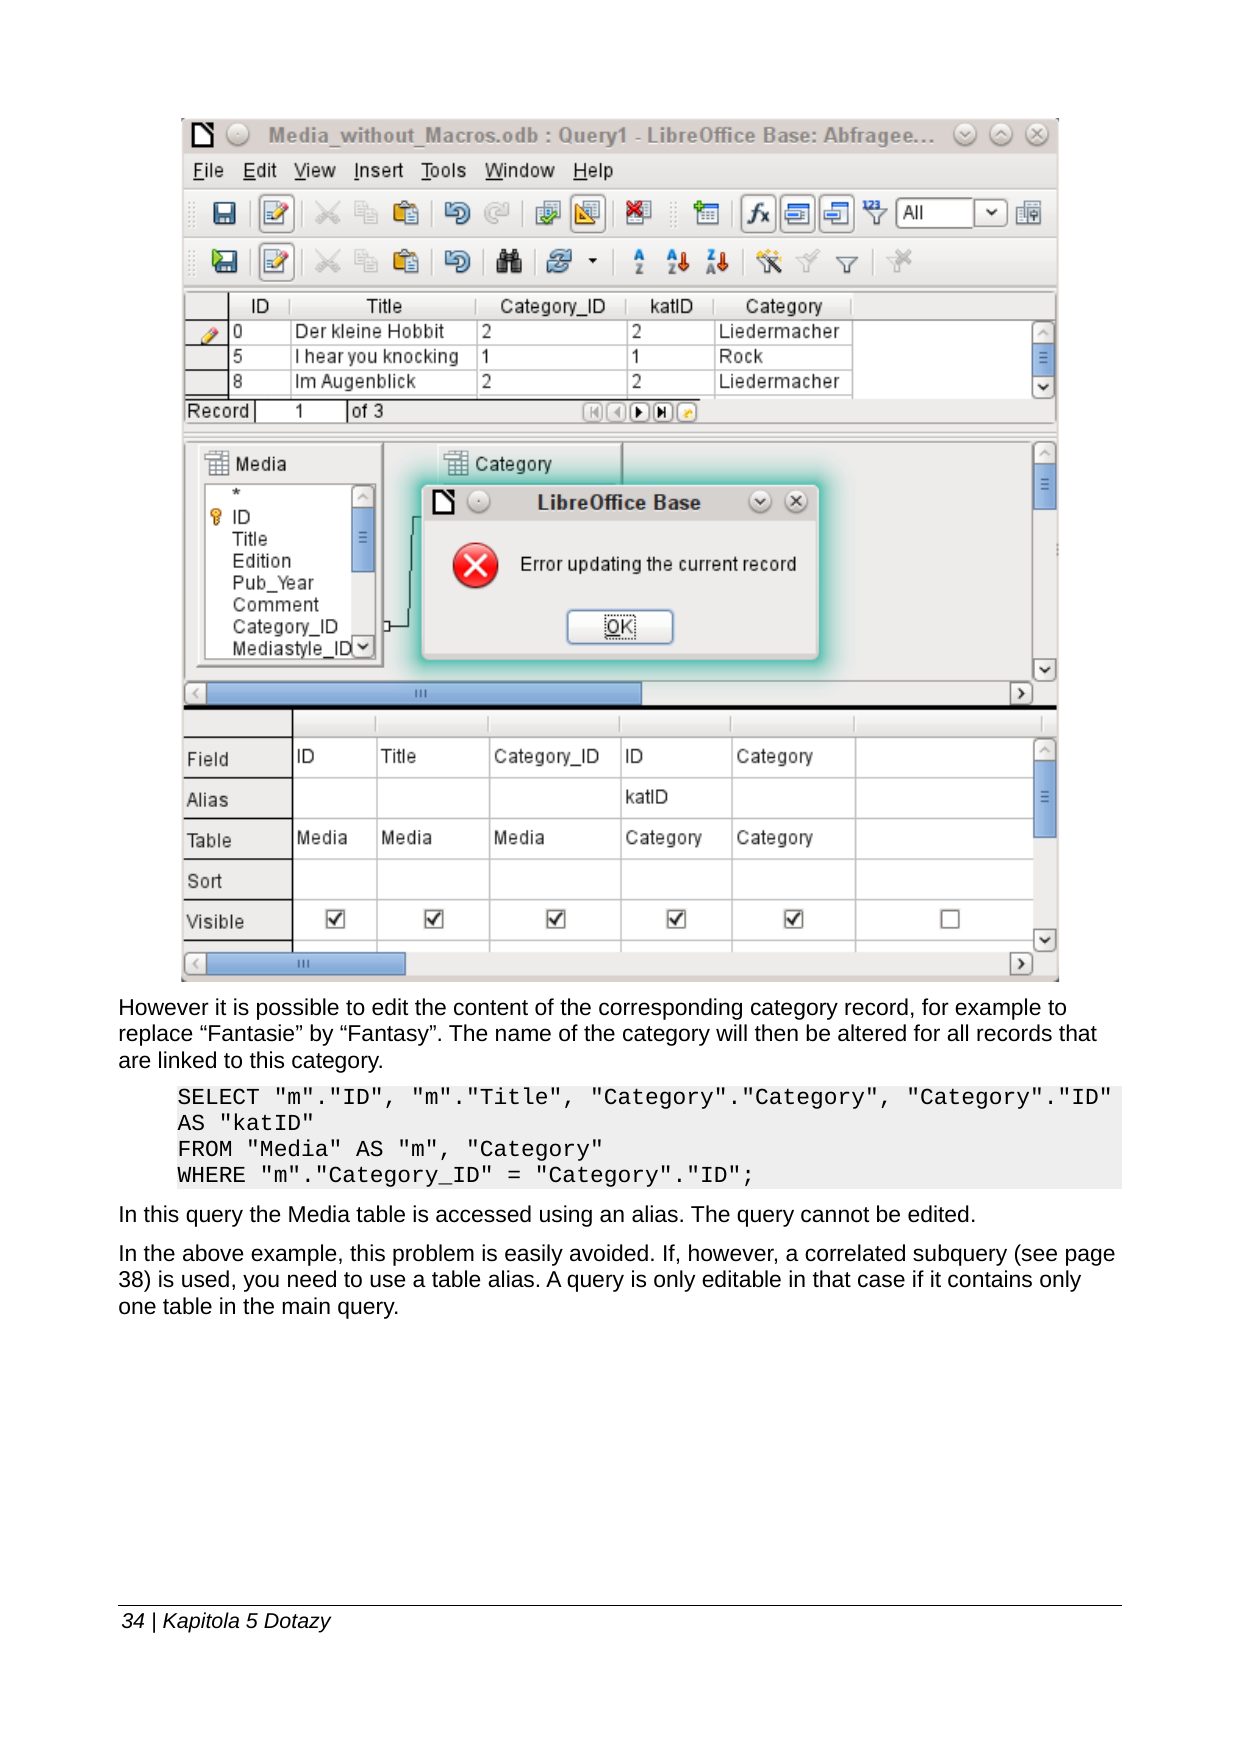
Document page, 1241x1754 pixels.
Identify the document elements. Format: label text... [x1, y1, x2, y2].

text In the above example, this problem is easily avoided. If, however, a correlated subquery (see page 38) is used, you need to use a table alias. A query is only editable in that case if it contains only one table in the main query. [118, 1240, 1122, 1319]
text In this query the Media table is accessed using an alias. The query cannot be edited. [118, 1201, 1122, 1227]
text However it is possible to edit the content of the corresponding category record, for example to replace “Fantasie” by “Fantasy”. The name of the category will then be altered for all records that are linked to this category. [118, 994, 1122, 1073]
text SELECT "m"."ID", "m"."Title", "Category"."Category", "Category"."ID" AS "katID" FROM "Media" AS "m", "Category" WHERE "m"."Category_ID" = "Category"."ID"; [177, 1086, 1122, 1189]
picture [181, 118, 1060, 982]
